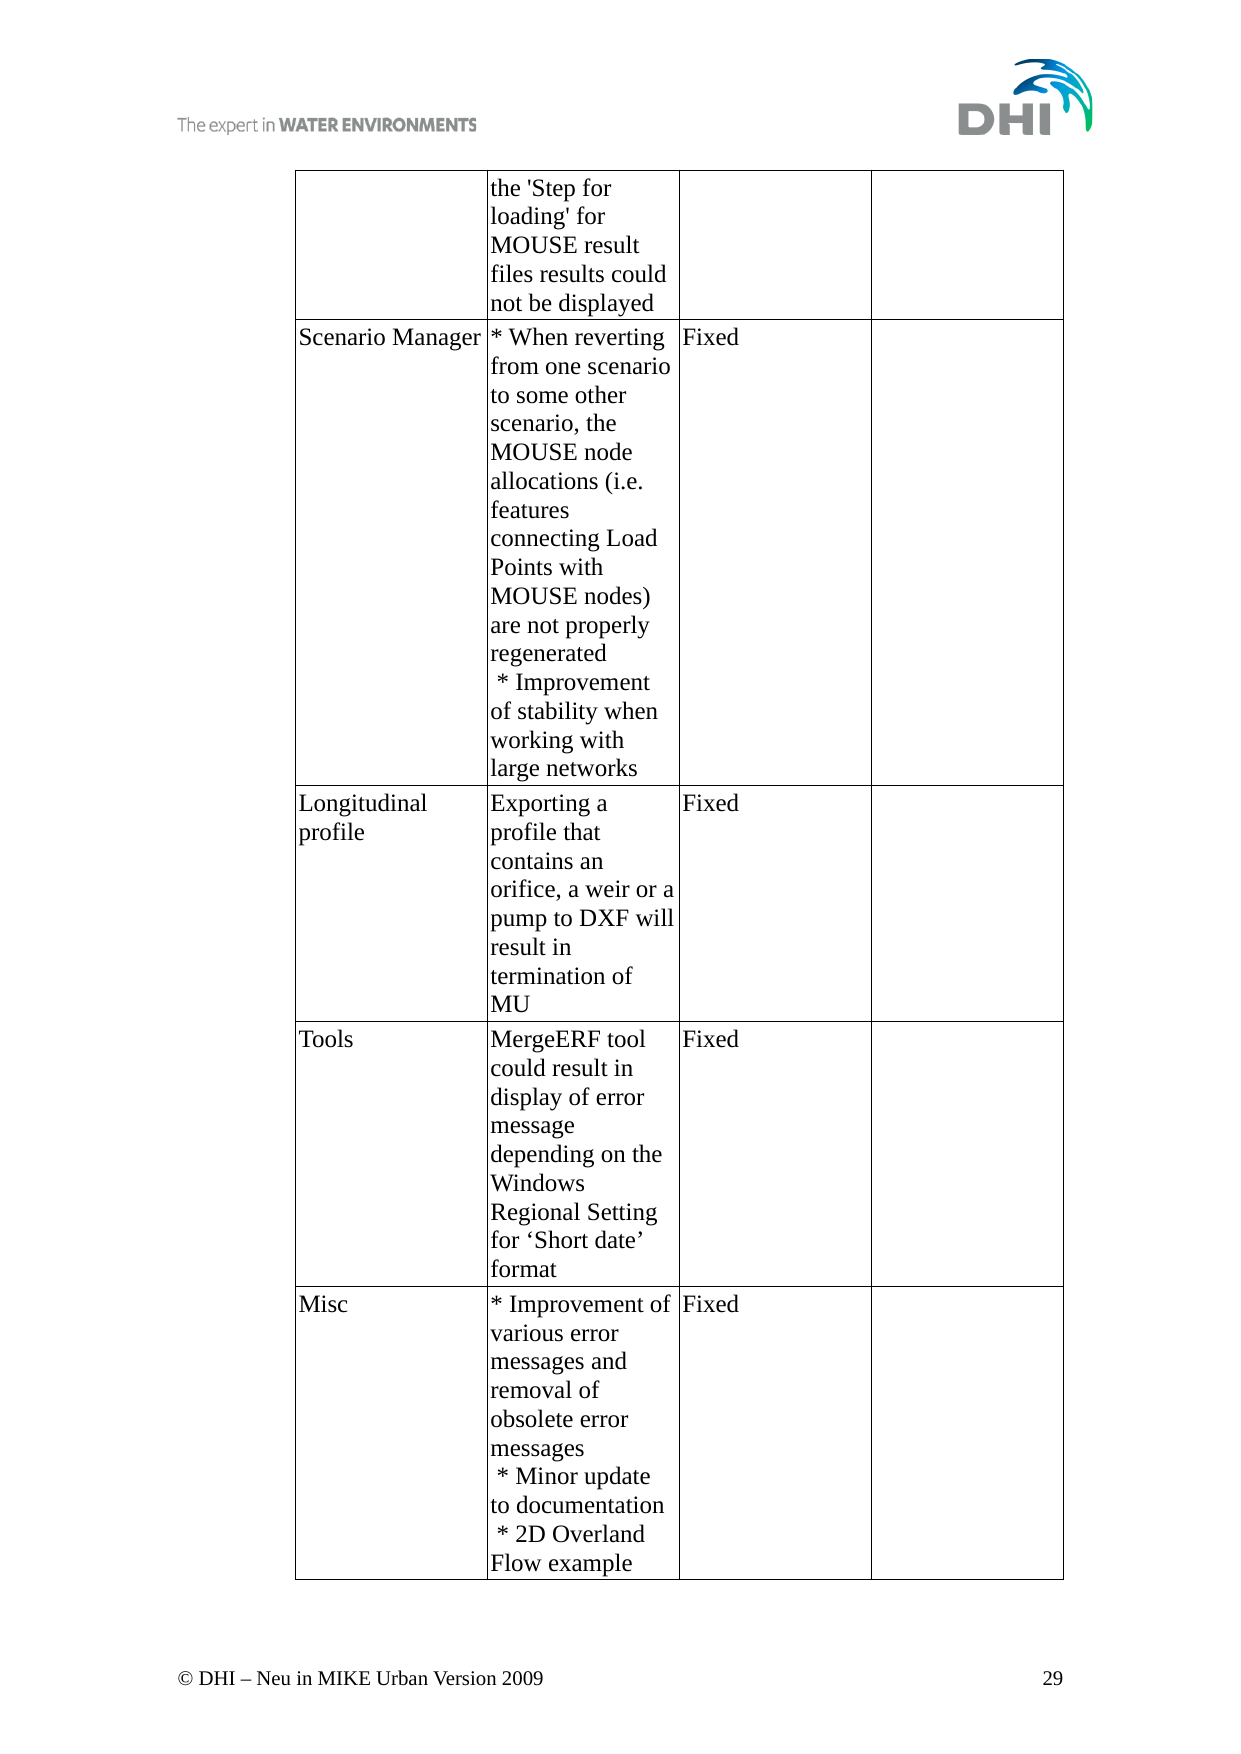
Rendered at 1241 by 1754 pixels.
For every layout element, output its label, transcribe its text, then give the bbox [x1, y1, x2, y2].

picture [177, 117, 477, 135]
table_cell [872, 171, 1063, 319]
picture [958, 59, 1093, 135]
table_cell Fixed [680, 320, 871, 785]
table_cell Fixed [680, 786, 871, 1021]
table_cell Fixed [680, 1022, 871, 1286]
table_cell [872, 320, 1063, 785]
table_cell Misc [296, 1287, 487, 1579]
table_cell MergeERF tool could result in display of error message depending on the Windows Regional Setting for ‘Short date’ format [488, 1022, 679, 1286]
table_cell [296, 171, 487, 319]
table_cell Scenario Manager [296, 320, 487, 785]
table_cell Fixed [680, 1287, 871, 1579]
table_cell Tools [296, 1022, 487, 1286]
table_cell the 'Step for loading' for MOUSE result files results could not be displayed [488, 171, 679, 319]
table_cell * Improvement of various error messages and removal of obsolete error messages * Minor update to documentation * 2D Overland Flow example [488, 1287, 679, 1579]
table_cell [872, 1287, 1063, 1579]
table_cell Exporting a profile that contains an orifice, a weir or a pump to DXF will result in termination of MU [488, 786, 679, 1021]
table_cell Longitudinal profile [296, 786, 487, 1021]
table_cell [872, 786, 1063, 1021]
table_cell [872, 1022, 1063, 1286]
table_cell [680, 171, 871, 319]
table_cell * When reverting from one scenario to some other scenario, the MOUSE node allocations (i.e. features connecting Load Points with MOUSE nodes) are not properly regenerated * Improvement of stability when working with large networks [488, 320, 679, 785]
